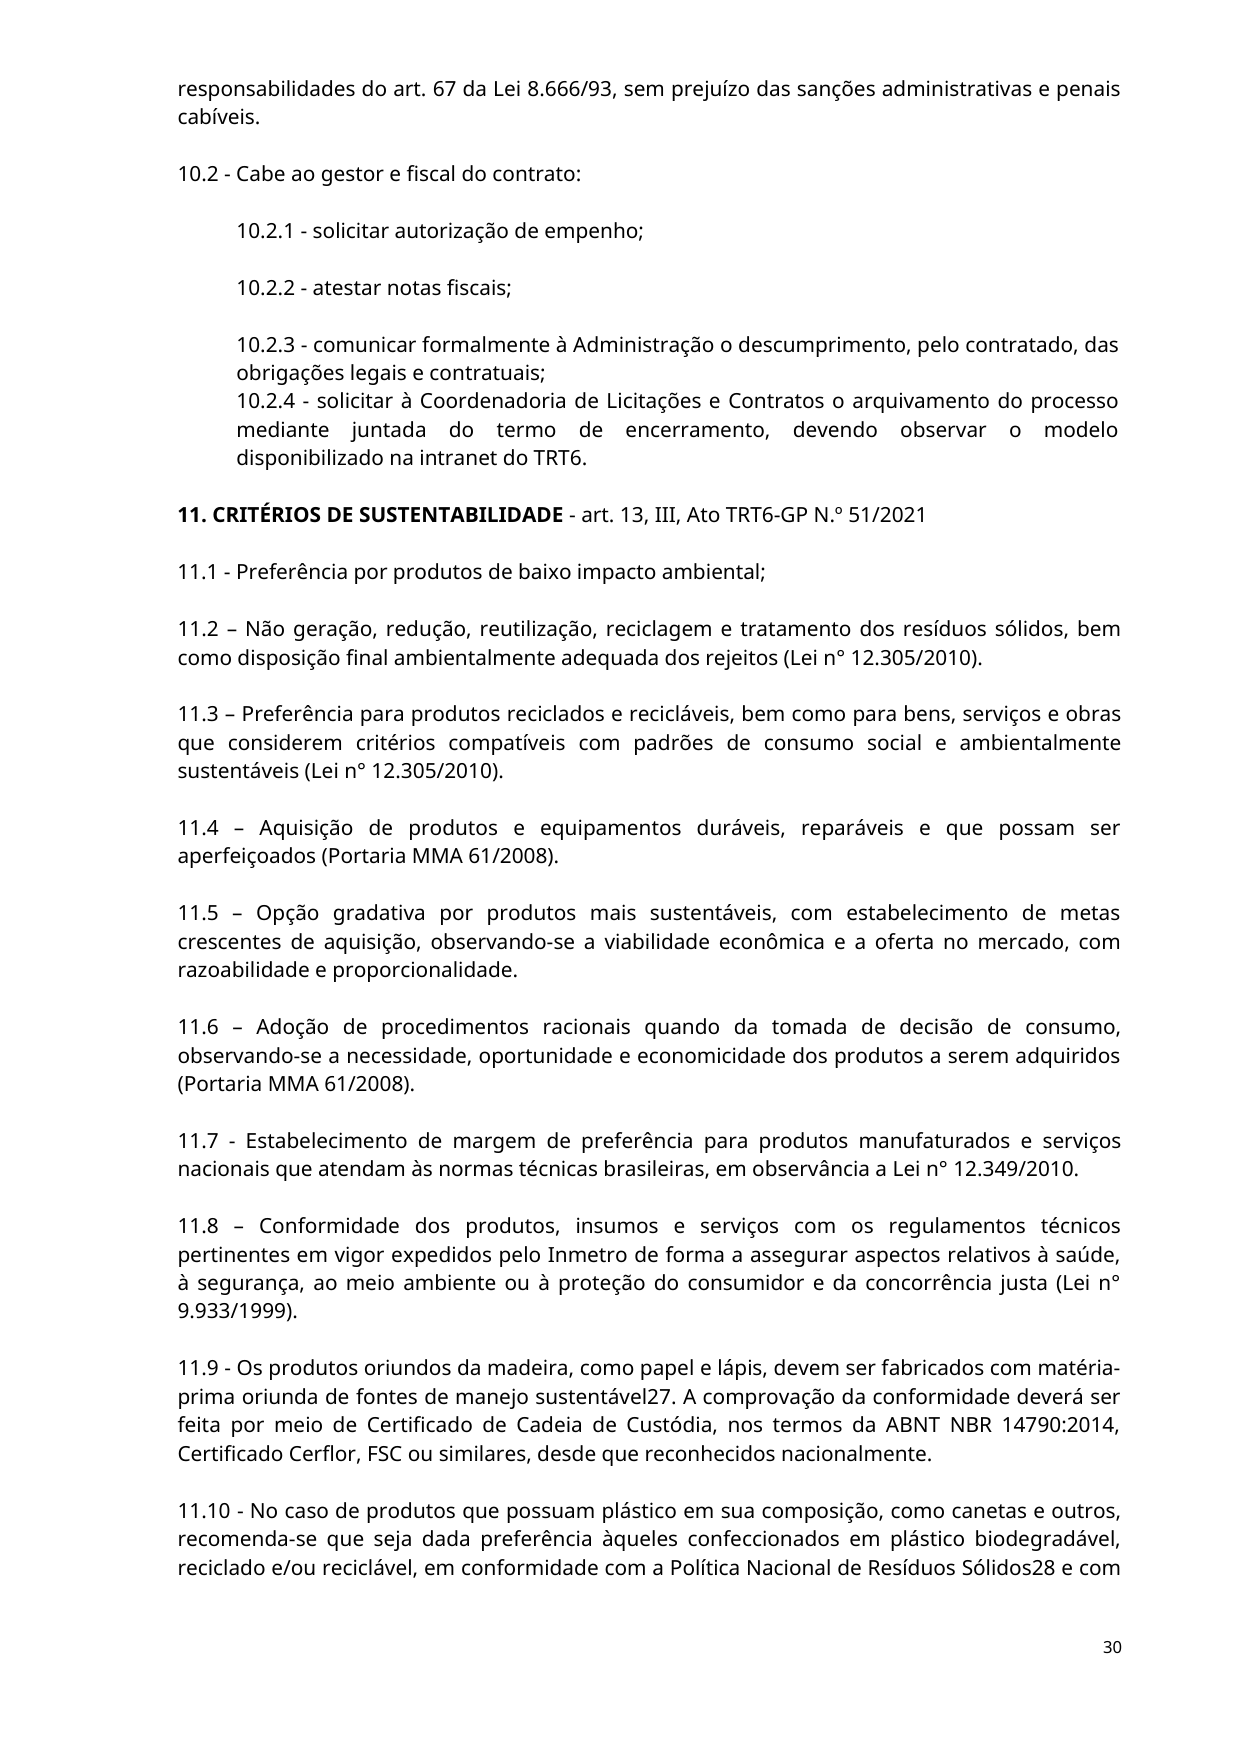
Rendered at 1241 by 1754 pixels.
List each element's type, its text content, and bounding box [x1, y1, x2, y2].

text responsabilidades do art. 67 da Lei 8.666/93, sem prejuízo das sanções administrativas e penais cabíveis. [177, 74, 1122, 131]
text 10.2.4 - solicitar à Coordenadoria de Licitações e Contratos o arquivamento do processo mediante juntada do termo de encerramento, devendo observar o modelo disponibilizado na intranet do TRT6. [236, 387, 1120, 472]
text 11.4 – Aquisição de produtos e equipamentos duráveis, reparáveis e que possam ser aperfeiçoados (Portaria MMA 61/2008). [177, 813, 1122, 870]
text 10.2.2 - atestar notas fiscais; [236, 273, 1120, 301]
text 11.7 - Estabelecimento de margem de preferência para produtos manufaturados e serviços nacionais que atendam às normas técnicas brasileiras, em observância a Lei n° 12.349/2010. [177, 1126, 1122, 1183]
text 10.2 - Cabe ao gestor e fiscal do contrato: [177, 159, 1120, 188]
text 11.1 - Preferência por produtos de baixo impacto ambiental; [177, 557, 1122, 586]
text 11.5 – Opção gradativa por produtos mais sustentáveis, com estabelecimento de metas crescentes de aquisição, observando-se a viabilidade econômica e a oferta no mercado, com razoabilidade e proporcionalidade. [177, 898, 1122, 984]
text 11.8 – Conformidade dos produtos, insumos e serviços com os regulamentos técnicos pertinentes em vigor expedidos pelo Inmetro de forma a assegurar aspectos relativos à saúde, à segurança, ao meio ambiente ou à proteção do consumidor e da concorrência justa (Lei n° 9.933/1999). [177, 1211, 1122, 1325]
text 11.6 – Adoção de procedimentos racionais quando da tomada de decisão de consumo, observando-se a necessidade, oportunidade e economicidade dos produtos a serem adquiridos (Portaria MMA 61/2008). [177, 1012, 1122, 1098]
text 10.2.1 - solicitar autorização de empenho; [236, 216, 1120, 244]
text 11.9 - Os produtos oriundos da madeira, como papel e lápis, devem ser fabricados com matéria-prima oriunda de fontes de manejo sustentável27. A comprovação da conformidade deverá ser feita por meio de Certificado de Cadeia de Custódia, nos termos da ABNT NBR 14790:2014, Certificado Cerflor, FSC ou similares, desde que reconhecidos nacionalmente. [177, 1353, 1122, 1467]
text 11.2 – Não geração, redução, reutilização, reciclagem e tratamento dos resíduos sólidos, bem como disposição final ambientalmente adequada dos rejeitos (Lei n° 12.305/2010). [177, 614, 1122, 671]
text 11.10 - No caso de produtos que possuam plástico em sua composição, como canetas e outros, recomenda-se que seja dada preferência àqueles confeccionados em plástico biodegradável, reciclado e/ou reciclável, em conformidade com a Política Nacional de Resíduos Sólidos28 e com [177, 1496, 1122, 1581]
text 10.2.3 - comunicar formalmente à Administração o descumprimento, pelo contratado, das obrigações legais e contratuais; [236, 330, 1120, 387]
text 11. CRITÉRIOS DE SUSTENTABILIDADE - art. 13, III, Ato TRT6-GP N.º 51/2021 [177, 500, 1122, 529]
text 11.3 – Preferência para produtos reciclados e recicláveis, bem como para bens, serviços e obras que considerem critérios compatíveis com padrões de consumo social e ambientalmente sustentáveis (Lei n° 12.305/2010). [177, 699, 1122, 785]
